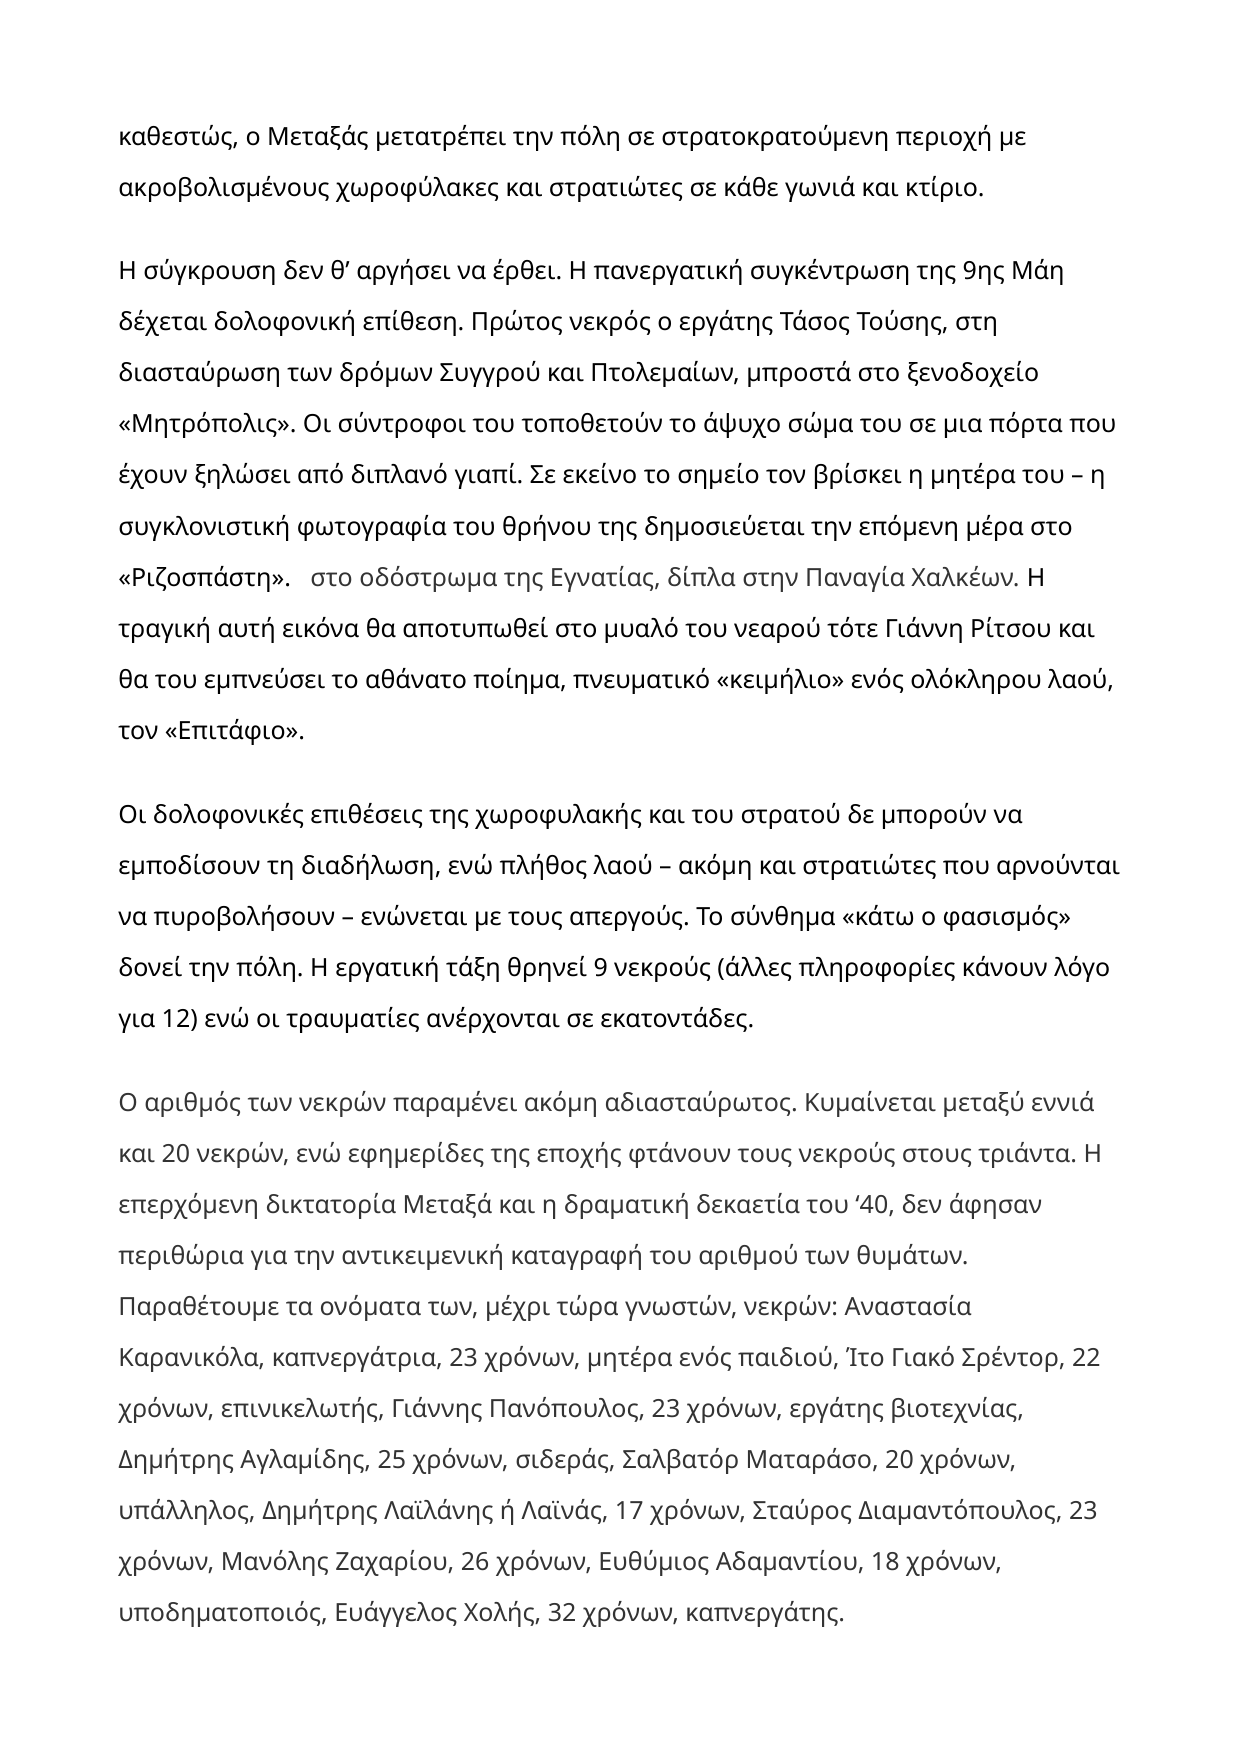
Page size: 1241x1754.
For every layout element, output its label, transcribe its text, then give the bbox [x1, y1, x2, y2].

text Η σύγκρουση δεν θ’ αργήσει να έρθει. Η πανεργατική συγκέντρωση της 9ης Μάη δέχεται δολοφονική επίθεση. Πρώτος νεκρός ο εργάτης Τάσος Τούσης, στη διασταύρωση των δρόμων Συγγρού και Πτολεμαίων, μπροστά στο ξενοδοχείο «Μητρόπολις». Οι σύντροφοι του τοποθετούν το άψυχο σώμα του σε μια πόρτα που έχουν ξηλώσει από διπλανό γιαπί. Σε εκείνο το σημείο τον βρίσκει η μητέρα του – η συγκλονιστική φωτογραφία του θρήνου της δημοσιεύεται την επόμενη μέρα στο «Ριζοσπάστη». στο οδόστρωμα της Εγνατίας, δίπλα στην Παναγία Χαλκέων. Η τραγική αυτή εικόνα θα αποτυπωθεί στο μυαλό του νεαρού τότε Γιάννη Ρίτσου και θα του εμπνεύσει το αθάνατο ποίημα, πνευματικό «κειμήλιο» ενός ολόκληρου λαού, τον «Επιτάφιο». [118, 253, 1122, 746]
text Ο αριθμός των νεκρών παραμένει ακόμη αδιασταύρωτος. Κυμαίνεται μεταξύ εννιά και 20 νεκρών, ενώ εφημερίδες της εποχής φτάνουν τους νεκρούς στους τριάντα. Η επερχόμενη δικτατορία Μεταξά και η δραματική δεκαετία του ‘40, δεν άφησαν περιθώρια για την αντικειμενική καταγραφή του αριθμού των θυμάτων. Παραθέτουμε τα ονόματα των, μέχρι τώρα γνωστών, νεκρών: Αναστασία Καρανικόλα, καπνεργάτρια, 23 χρόνων, μητέρα ενός παιδιού, Ίτο Γιακό Σρέντορ, 22 χρόνων, επινικελωτής, Γιάννης Πανόπουλος, 23 χρόνων, εργάτης βιοτεχνίας, Δημήτρης Αγλαμίδης, 25 χρόνων, σιδεράς, Σαλβατόρ Ματαράσο, 20 χρόνων, υπάλληλος, Δημήτρης Λαϊλάνης ή Λαϊνάς, 17 χρόνων, Σταύρος Διαμαντόπουλος, 23 χρόνων, Μανόλης Ζαχαρίου, 26 χρόνων, Ευθύμιος Αδαμαντίου, 18 χρόνων, υποδηματοποιός, Ευάγγελος Χολής, 32 χρόνων, καπνεργάτης. [118, 1084, 1122, 1629]
text Οι δολοφονικές επιθέσεις της χωροφυλακής και του στρατού δε μπορούν να εμποδίσουν τη διαδήλωση, ενώ πλήθος λαού – ακόμη και στρατιώτες που αρνούνται να πυροβολήσουν – ενώνεται με τους απεργούς. Το σύνθημα «κάτω ο φασισμός» δονεί την πόλη. Η εργατική τάξη θρηνεί 9 νεκρούς (άλλες πληροφορίες κάνουν λόγο για 12) ενώ οι τραυματίες ανέρχονται σε εκατοντάδες. [118, 796, 1122, 1034]
text καθεστώς, ο Μεταξάς μετατρέπει την πόλη σε στρατοκρατούμενη περιοχή με ακροβολισμένους χωροφύλακες και στρατιώτες σε κάθε γωνιά και κτίριο. [118, 118, 1122, 203]
